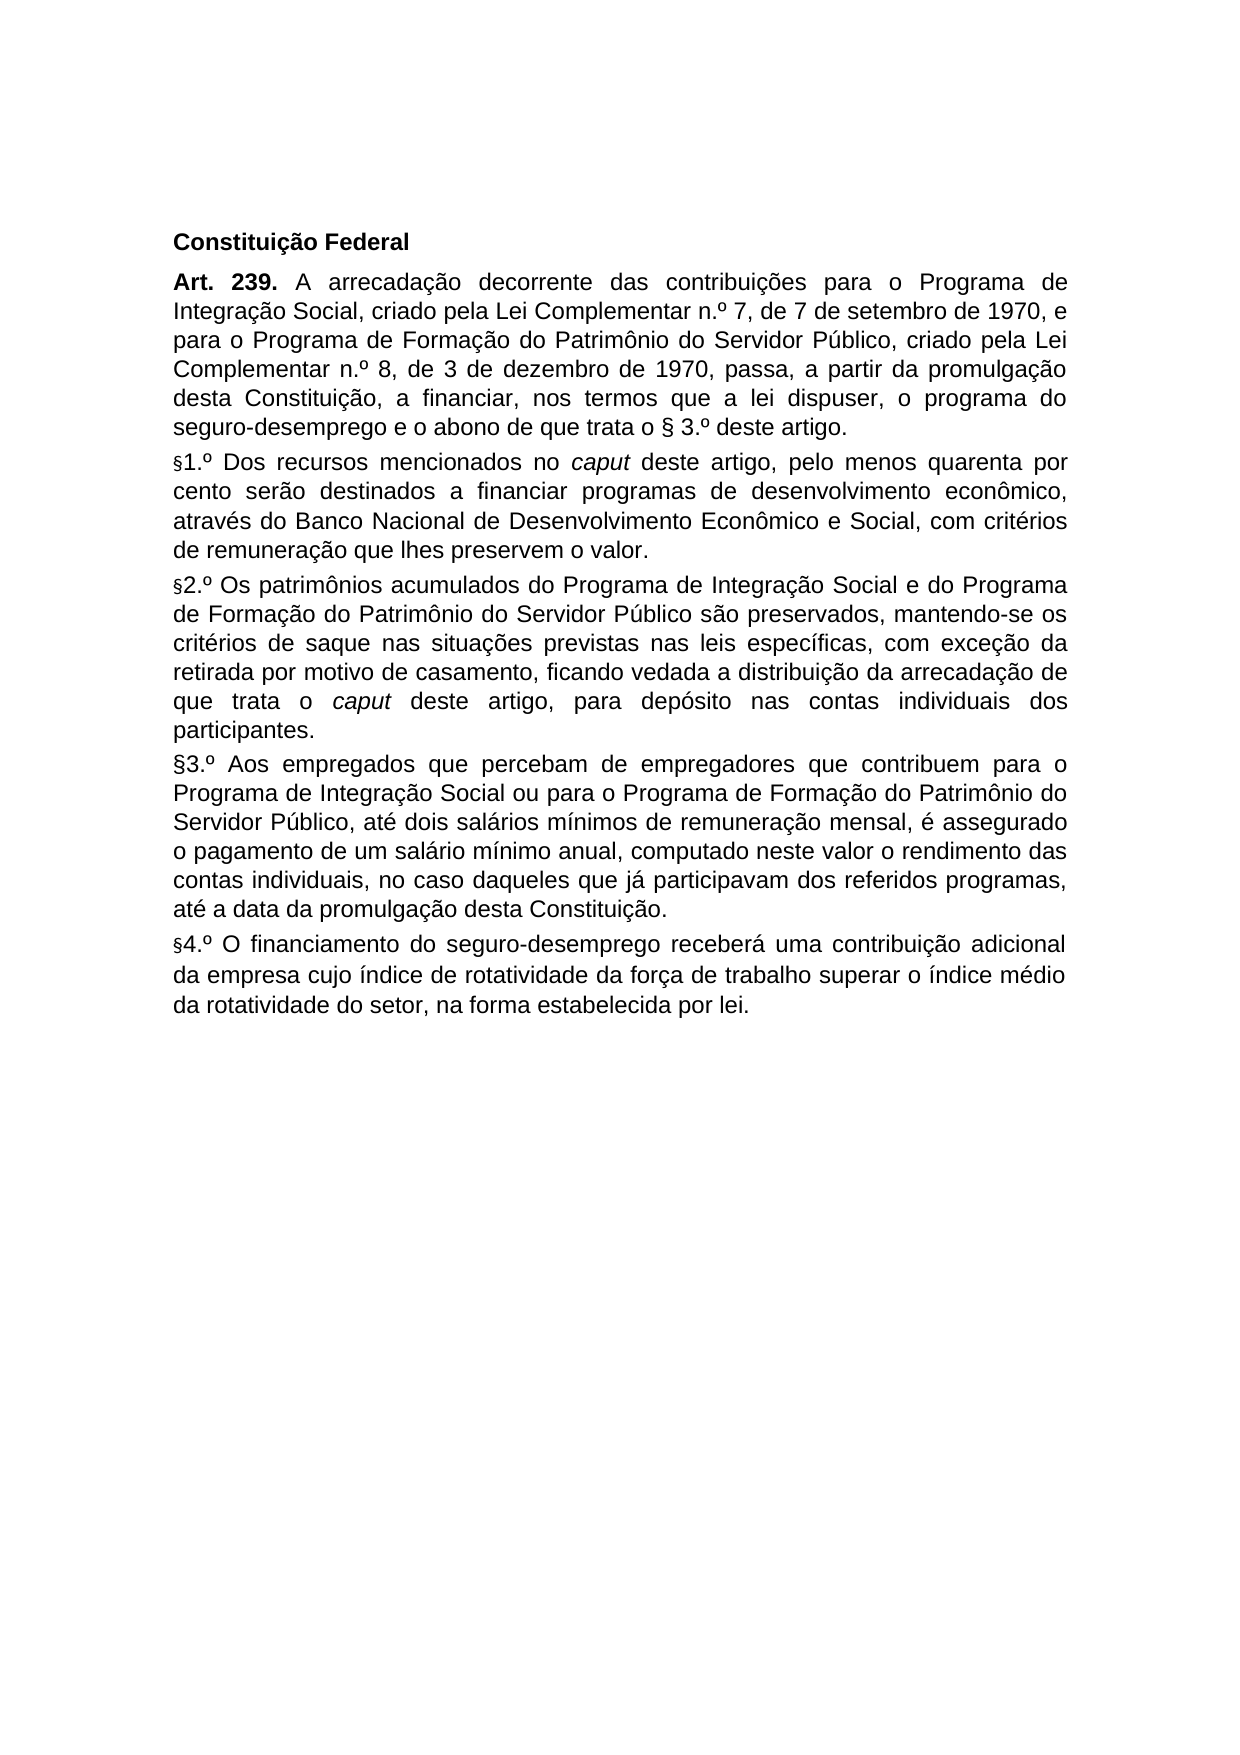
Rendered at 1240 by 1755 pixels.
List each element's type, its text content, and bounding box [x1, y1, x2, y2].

list 4.º O financiamento do seguro-desemprego receberá uma contribuição adicional da empresa cujo índice de rotatividade da força de trabalho superar o índice médio da rotatividade do setor, na forma estabelecida por lei. [172, 930, 1067, 1019]
list 2.º Os patrimônios acumulados do Programa de Integração Social e do Programa de Formação do Patrimônio do Servidor Público são preservados, mantendo-se os critérios de saque nas situações previstas nas leis específicas, com exceção da retirada por motivo de casamento, ficando vedada a distribuição da arrecadação de que trata o caput deste artigo, para depósito nas contas individuais dos participantes. [172, 571, 1069, 743]
list 1.º Dos recursos mencionados no caput deste artigo, pelo menos quarenta por cento serão destinados a financiar programas de desenvolvimento econômico, através do Banco Nacional de Desenvolvimento Econômico e Social, com critérios de remuneração que lhes preservem o valor. [172, 448, 1069, 564]
text Constituição Federal [173, 228, 1089, 255]
text Art. 239. A arrecadação decorrente das contribuições para o Programa de Integração Social, criado pela Lei Complementar n.º 7, de 7 de setembro de 1970, e para o Programa de Formação do Patrimônio do Servidor Público, criado pela Lei Complementar n.º 8, de 3 de dezembro de 1970, passa, a partir da promulgação desta Constituição, a financiar, nos termos que a lei dispuser, o programa do seguro-desemprego e o abono de que trata o § 3.º deste artigo. [173, 268, 1069, 440]
list 3.º Aos empregados que percebam de empregadores que contribuem para o Programa de Integração Social ou para o Programa de Formação do Patrimônio do Servidor Público, até dois salários mínimos de remuneração mensal, é assegurado o pagamento de um salário mínimo anual, computado neste valor o rendimento das contas individuais, no caso daqueles que já participavam dos referidos programas, até a data da promulgação desta Constituição. [172, 750, 1069, 922]
